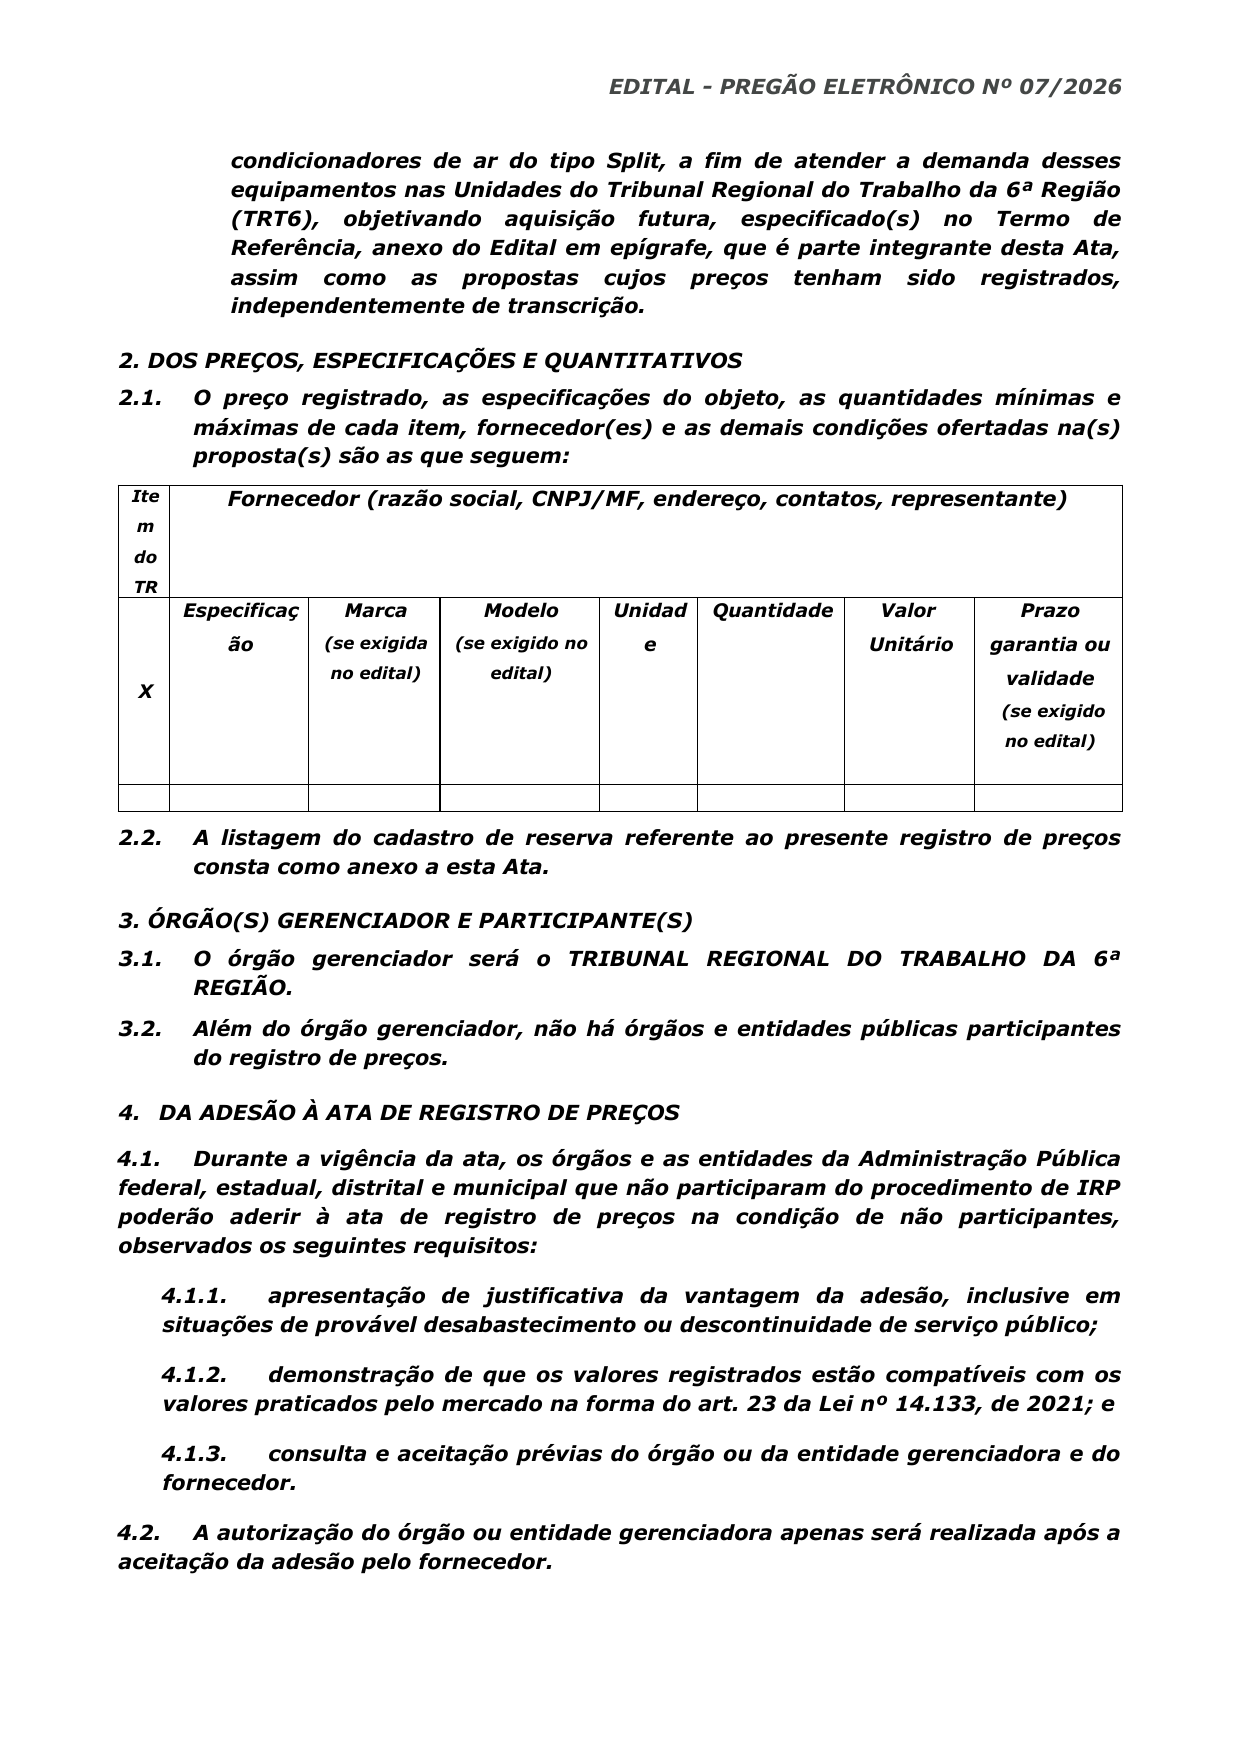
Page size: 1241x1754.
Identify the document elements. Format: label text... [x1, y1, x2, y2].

list A autorização do órgão ou entidade gerenciadora apenas será realizada após a aceitação da adesão pelo fornecedor. [117, 1519, 1122, 1573]
table_cell Unidade [600, 598, 697, 784]
table_cell [441, 785, 599, 811]
table_cell Modelo (se exigido no edital) [441, 598, 599, 784]
table_cell [119, 785, 169, 811]
text 3. ÓRGÃO(S) GERENCIADOR E PARTICIPANTE(S) [118, 907, 1122, 933]
text 2. DOS PREÇOS, ESPECIFICAÇÕES E QUANTITATIVOS [118, 347, 1122, 372]
table_cell Marca (se exigida no edital) [309, 598, 439, 784]
table_cell [170, 785, 308, 811]
table_cell Especificação [170, 598, 308, 784]
list Durante a vigência da ata, os órgãos e as entidades da Administração Pública federal, estadual, distrital e municipal que não participaram do procedimento de IRP poderão aderir à ata de registro de preços na condição de não participantes, observados os seguintes requisitos: [117, 1145, 1122, 1258]
table_header Item do TR [119, 486, 169, 597]
list Além do órgão gerenciador, não há órgãos e entidades públicas participantes do registro de preços. [118, 1016, 1122, 1070]
list apresentação de justificativa da vantagem da adesão, inclusive em situações de provável desabastecimento ou descontinuidade de serviço público; [161, 1282, 1122, 1337]
table_header Fornecedor (razão social, CNPJ/MF, endereço, contatos, representante) [170, 486, 1122, 597]
list condicionadores de ar do tipo Split, a fim de atender a demanda desses equipamentos nas Unidades do Tribunal Regional do Trabalho da 6ª Região (TRT6), objetivando aquisição futura, especificado(s) no Termo de Referência, anexo do Edital em epígrafe, que é parte integrante desta Ata, assim como as propostas cujos preços tenham sido registrados, independentemente de transcrição. [193, 148, 1122, 318]
list DA ADESÃO À ATA DE REGISTRO DE PREÇOS [118, 1099, 1122, 1124]
table_cell [698, 785, 844, 811]
list consulta e aceitação prévias do órgão ou da entidade gerenciadora e do fornecedor. [161, 1440, 1122, 1494]
list A listagem do cadastro de reserva referente ao presente registro de preços consta como anexo a esta Ata. [118, 824, 1122, 879]
table_cell Valor Unitário [845, 598, 974, 784]
table_cell [975, 785, 1122, 811]
table_cell Prazo garantia ou validade (se exigido no edital) [975, 598, 1122, 784]
list O preço registrado, as especificações do objeto, as quantidades mínimas e máximas de cada item, fornecedor(es) e as demais condições ofertadas na(s) proposta(s) são as que seguem: [118, 385, 1122, 468]
list O órgão gerenciador será o TRIBUNAL REGIONAL DO TRABALHO DA 6ª REGIÃO. [118, 945, 1122, 999]
list demonstração de que os valores registrados estão compatíveis com os valores praticados pelo mercado na forma do art. 23 da Lei nº 14.133, de 2021; e [161, 1361, 1122, 1416]
table_cell Quantidade [698, 598, 844, 784]
table_cell [845, 785, 974, 811]
table_cell X [119, 598, 169, 784]
table_cell [309, 785, 439, 811]
table_cell [600, 785, 697, 811]
